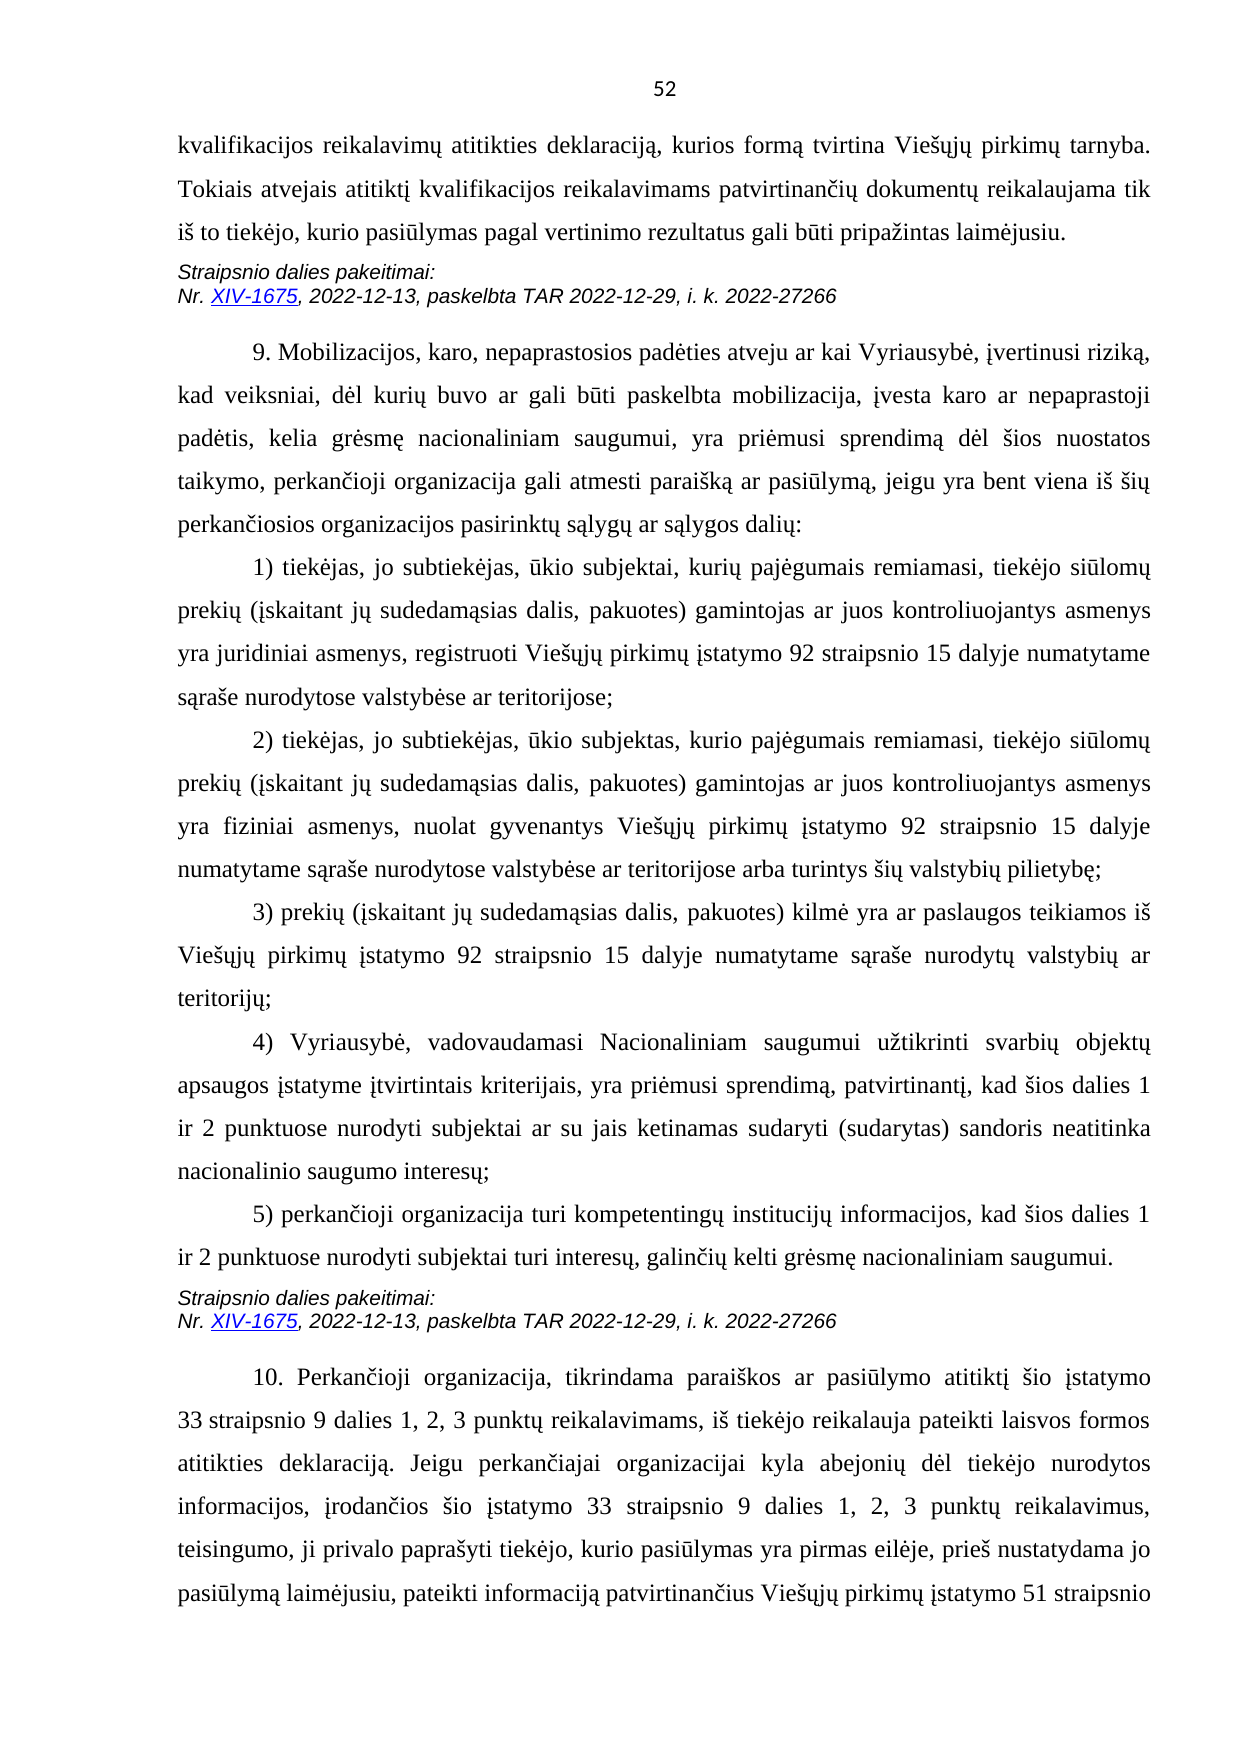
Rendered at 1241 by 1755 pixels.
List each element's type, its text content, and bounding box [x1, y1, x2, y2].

text 3) prekių (įskaitant jų sudedamąsias dalis, pakuotes) kilmė yra ar paslaugos teikiamos iš Viešųjų pirkimų įstatymo 92 straipsnio 15 dalyje numatytame sąraše nurodytų valstybių ar teritorijų; [177, 897, 1152, 1012]
text 2) tiekėjas, jo subtiekėjas, ūkio subjektas, kurio pajėgumais remiamasi, tiekėjo siūlomų prekių (įskaitant jų sudedamąsias dalis, pakuotes) gamintojas ar juos kontroliuojantys asmenys yra fiziniai asmenys, nuolat gyvenantys Viešųjų pirkimų įstatymo 92 straipsnio 15 dalyje numatytame sąraše nurodytose valstybėse ar teritorijose arba turintys šių valstybių pilietybę; [177, 725, 1152, 883]
text 10. Perkančioji organizacija, tikrindama paraiškos ar pasiūlymo atitiktį šio įstatymo 33 straipsnio 9 dalies 1, 2, 3 punktų reikalavimams, iš tiekėjo reikalauja pateikti laisvos formos atitikties deklaraciją. Jeigu perkančiajai organizacijai kyla abejonių dėl tiekėjo nurodytos informacijos, įrodančios šio įstatymo 33 straipsnio 9 dalies 1, 2, 3 punktų reikalavimus, teisingumo, ji privalo paprašyti tiekėjo, kurio pasiūlymas yra pirmas eilėje, prieš nustatydama jo pasiūlymą laimėjusiu, pateikti informaciją patvirtinančius Viešųjų pirkimų įstatymo 51 straipsnio [177, 1362, 1152, 1606]
text Nr. XIV-1675, 2022-12-13, paskelbta TAR 2022-12-29, i. k. 2022-27266 [177, 1309, 1152, 1333]
text 9. Mobilizacijos, karo, nepaprastosios padėties atveju ar kai Vyriausybė, įvertinusi riziką, kad veiksniai, dėl kurių buvo ar gali būti paskelbta mobilizacija, įvesta karo ar nepaprastoji padėtis, kelia grėsmę nacionaliniam saugumui, yra priėmusi sprendimą dėl šios nuostatos taikymo, perkančioji organizacija gali atmesti paraišką ar pasiūlymą, jeigu yra bent viena iš šių perkančiosios organizacijos pasirinktų sąlygų ar sąlygos dalių: [177, 337, 1152, 538]
text 1) tiekėjas, jo subtiekėjas, ūkio subjektai, kurių pajėgumais remiamasi, tiekėjo siūlomų prekių (įskaitant jų sudedamąsias dalis, pakuotes) gamintojas ar juos kontroliuojantys asmenys yra juridiniai asmenys, registruoti Viešųjų pirkimų įstatymo 92 straipsnio 15 dalyje numatytame sąraše nurodytose valstybėse ar teritorijose; [177, 552, 1152, 710]
text Straipsnio dalies pakeitimai: [177, 260, 1152, 284]
text Nr. XIV-1675, 2022-12-13, paskelbta TAR 2022-12-29, i. k. 2022-27266 [177, 284, 1152, 308]
text 5) perkančioji organizacija turi kompetentingų institucijų informacijos, kad šios dalies 1 ir 2 punktuose nurodyti subjektai turi interesų, galinčių kelti grėsmę nacionaliniam saugumui. [177, 1199, 1152, 1271]
text 4) Vyriausybė, vadovaudamasi Nacionaliniam saugumui užtikrinti svarbių objektų apsaugos įstatyme įtvirtintais kriterijais, yra priėmusi sprendimą, patvirtinantį, kad šios dalies 1 ir 2 punktuose nurodyti subjektai ar su jais ketinamas sudaryti (sudarytas) sandoris neatitinka nacionalinio saugumo interesų; [177, 1027, 1152, 1185]
text Straipsnio dalies pakeitimai: [177, 1285, 1152, 1309]
text kvalifikacijos reikalavimų atitikties deklaraciją, kurios formą tvirtina Viešųjų pirkimų tarnyba. Tokiais atvejais atitiktį kvalifikacijos reikalavimams patvirtinančių dokumentų reikalaujama tik iš to tiekėjo, kurio pasiūlymas pagal vertinimo rezultatus gali būti pripažintas laimėjusiu. [177, 131, 1152, 246]
